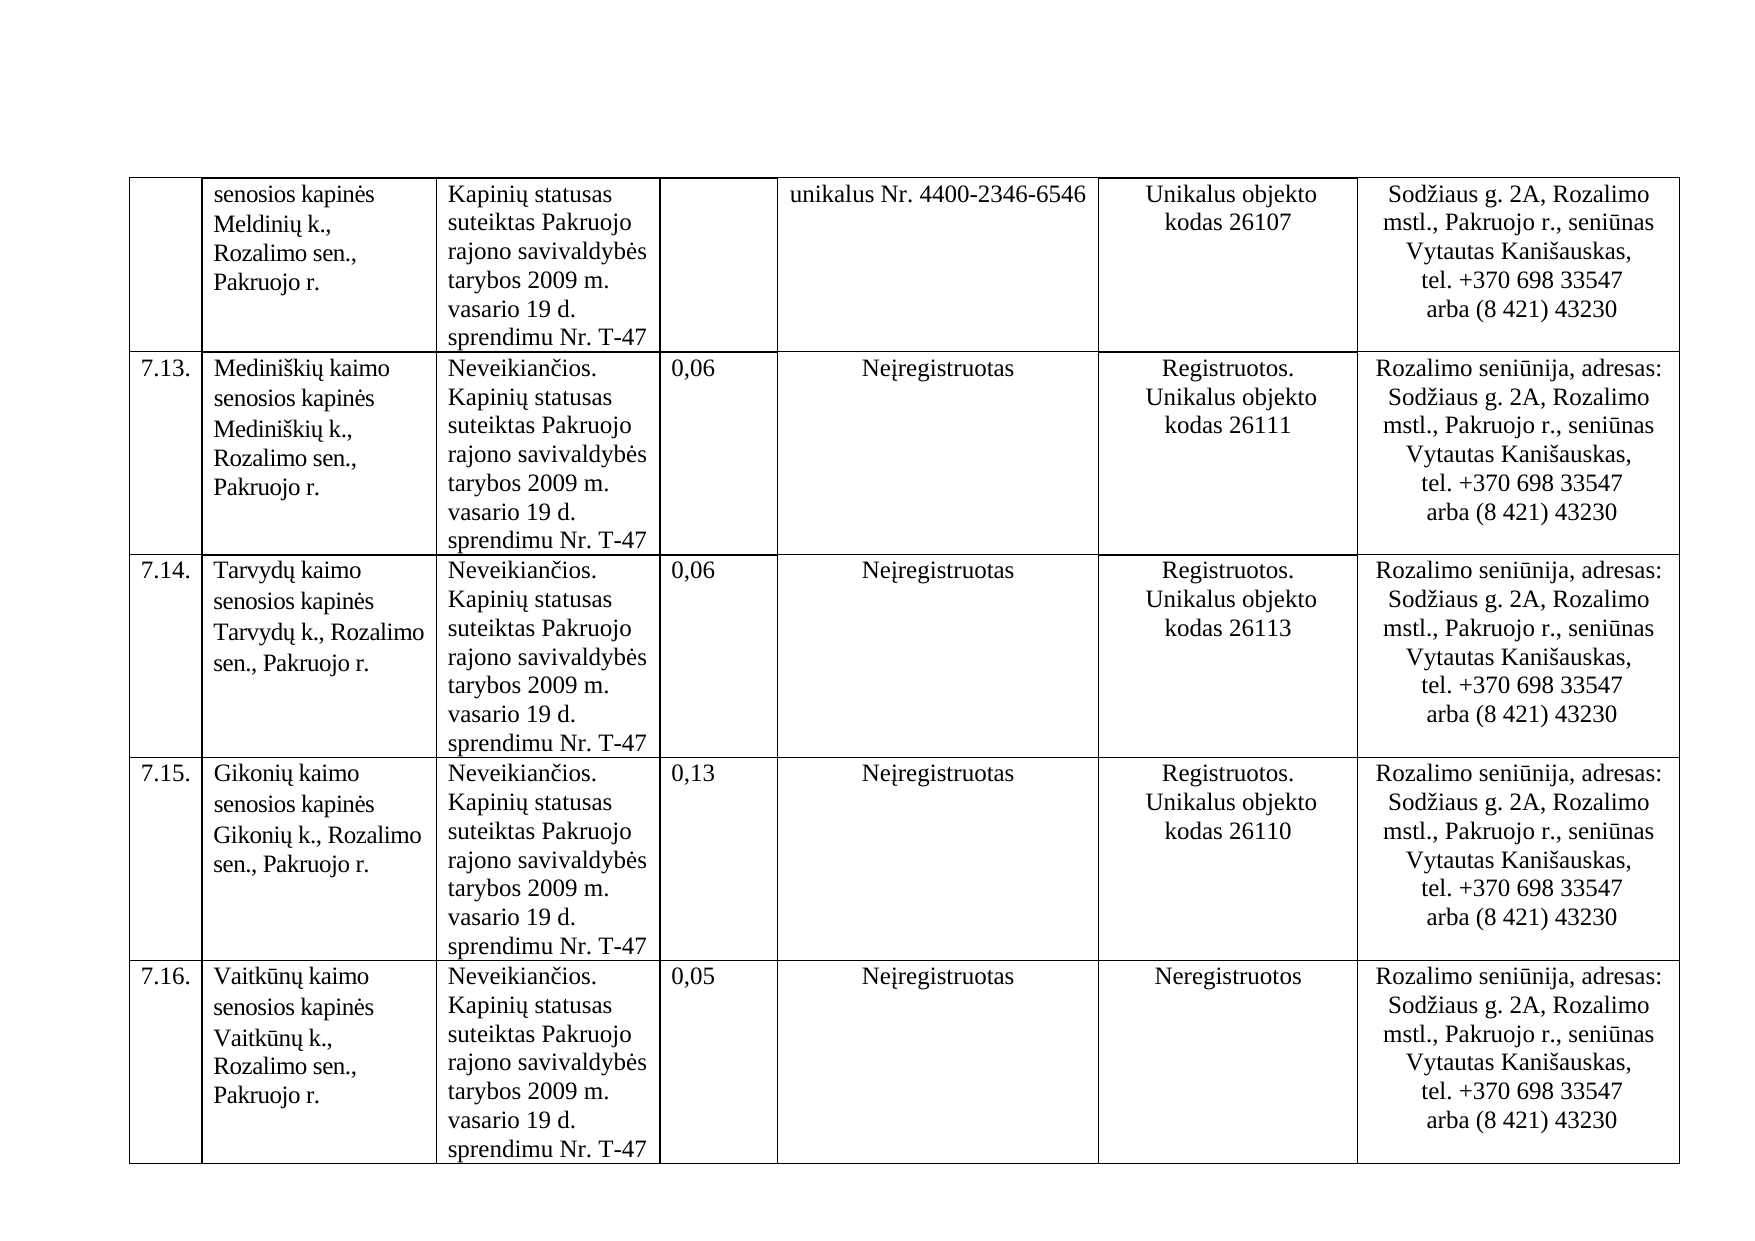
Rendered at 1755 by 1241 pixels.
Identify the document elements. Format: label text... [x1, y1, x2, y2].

table_cell Rozalimo seniūnija, adresas: Sodžiaus g. 2A, Rozalimo mstl., Pakruojo r., seniūnas Vytautas Kanišauskas, tel. +370 698 33547 arba (8 421) 43230 [1358, 961, 1679, 1162]
table_cell Meldinių kaimo senosios kapinės Meldinių k., Rozalimo sen., Pakruojo r. [203, 179, 436, 351]
table_cell 7.13. [130, 352, 201, 554]
table_cell Neįregistruotas [778, 352, 1098, 554]
table_cell 0,06 [661, 556, 777, 757]
table_cell Sodžiaus g. 2A, Rozalimo mstl., Pakruojo r., seniūnas Vytautas Kanišauskas, tel. +370 698 33547 arba (8 421) 43230 [1358, 178, 1679, 351]
table_cell unikalus Nr. 4400-2346-6546 [778, 178, 1098, 351]
table_cell 7.15. [130, 758, 201, 960]
table_cell Vaitkūnų kaimo senosios kapinės Vaitkūnų k., Rozalimo sen., Pakruojo r. [203, 961, 436, 1162]
table_cell Rozalimo seniūnija, adresas: Sodžiaus g. 2A, Rozalimo mstl., Pakruojo r., seniūnas Vytautas Kanišauskas, tel. +370 698 33547 arba (8 421) 43230 [1358, 758, 1679, 960]
table_cell 7.14. [130, 555, 201, 757]
table_cell 0,05 [661, 961, 777, 1162]
table_cell Mediniškių kaimo senosios kapinės Mediniškių k., Rozalimo sen., Pakruojo r. [203, 353, 436, 554]
table_cell Neregistruotos [1099, 961, 1357, 1162]
table_cell [130, 178, 201, 351]
table_cell 0,06 [661, 353, 777, 554]
table_cell Registruotos. Unikalus objekto kodas 26110 [1099, 758, 1357, 960]
table_cell Rozalimo seniūnija, adresas: Sodžiaus g. 2A, Rozalimo mstl., Pakruojo r., seniūnas Vytautas Kanišauskas, tel. +370 698 33547 arba (8 421) 43230 [1358, 352, 1679, 554]
table_cell 0,07 [661, 179, 777, 351]
table_cell Neįregistruotas [778, 555, 1098, 757]
table_cell 0,13 [661, 758, 777, 960]
table_cell Unikalus objekto kodas 26107 [1099, 179, 1357, 351]
table_cell 7.16. [130, 961, 201, 1162]
table_cell Neįregistruotas [778, 961, 1098, 1162]
table_cell Registruotos. Unikalus objekto kodas 26113 [1099, 556, 1357, 757]
table_cell Tarvydų kaimo senosios kapinės Tarvydų k., Rozalimo sen., Pakruojo r. [203, 556, 436, 757]
table_cell Neįregistruotas [778, 758, 1098, 960]
table_cell Gikonių kaimo senosios kapinės Gikonių k., Rozalimo sen., Pakruojo r. [203, 758, 436, 960]
table_cell Rozalimo seniūnija, adresas: Sodžiaus g. 2A, Rozalimo mstl., Pakruojo r., seniūnas Vytautas Kanišauskas, tel. +370 698 33547 arba (8 421) 43230 [1358, 555, 1679, 757]
table_cell Registruotos. Unikalus objekto kodas 26111 [1099, 353, 1357, 554]
